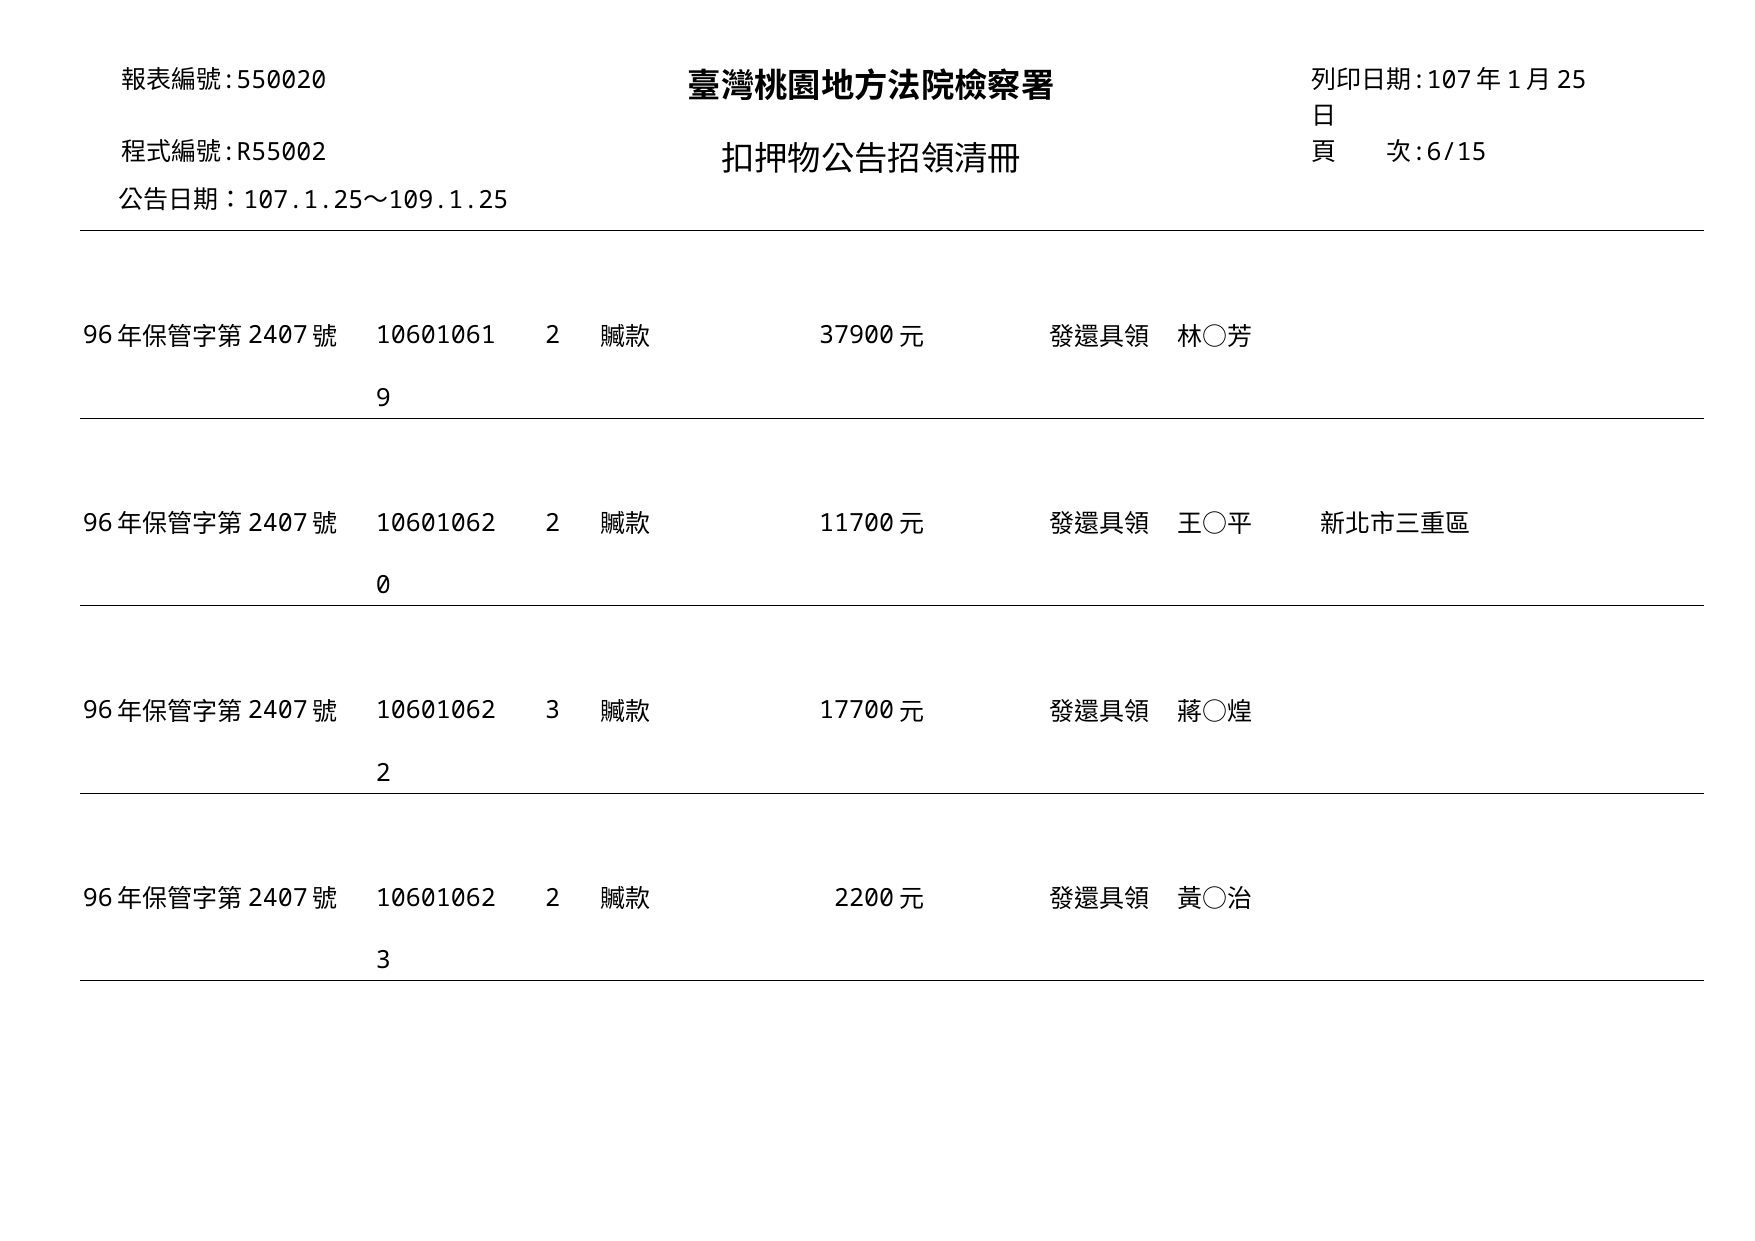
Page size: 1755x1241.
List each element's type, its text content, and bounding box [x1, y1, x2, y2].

table_cell [1317, 794, 1575, 980]
table_cell [927, 606, 1046, 792]
table_cell [927, 231, 1046, 417]
table_cell 發還具領 [1046, 231, 1175, 417]
table_cell 3 [507, 606, 597, 792]
table_cell 2 [507, 231, 597, 417]
table_cell 蔣○煌 [1175, 606, 1317, 792]
table_cell 96年保管字第2407號 [80, 794, 373, 980]
table_cell 106010623 [373, 794, 507, 980]
table_cell 發還具領 [1046, 606, 1175, 792]
table_cell 林○芳 [1175, 231, 1317, 417]
table_cell 贓款 [597, 606, 807, 792]
table_cell [1575, 606, 1704, 792]
table_cell 2 [507, 794, 597, 980]
table_cell 37900元 [808, 231, 927, 417]
table_cell [1317, 231, 1575, 417]
table_cell 贓款 [597, 231, 807, 417]
table_cell 106010619 [373, 231, 507, 417]
table_cell 新北市三重區 [1317, 419, 1575, 605]
table_cell 2 [507, 419, 597, 605]
table_cell 96年保管字第2407號 [80, 606, 373, 792]
table_cell 106010622 [373, 606, 507, 792]
table_cell [1575, 794, 1704, 980]
table_cell 黃○治 [1175, 794, 1317, 980]
table_cell 11700元 [808, 419, 927, 605]
table_cell 106010620 [373, 419, 507, 605]
table_cell 17700元 [808, 606, 927, 792]
table_cell [1317, 606, 1575, 792]
table_cell 發還具領 [1046, 419, 1175, 605]
table_cell [927, 794, 1046, 980]
table_cell 96年保管字第2407號 [80, 419, 373, 605]
table_cell [927, 419, 1046, 605]
table_cell 贓款 [597, 794, 807, 980]
table_cell 贓款 [597, 419, 807, 605]
table_cell 2200元 [808, 794, 927, 980]
table_cell 96年保管字第2407號 [80, 231, 373, 417]
table_cell [1575, 231, 1704, 417]
table_cell 發還具領 [1046, 794, 1175, 980]
table_cell 王○平 [1175, 419, 1317, 605]
table_cell [1575, 419, 1704, 605]
